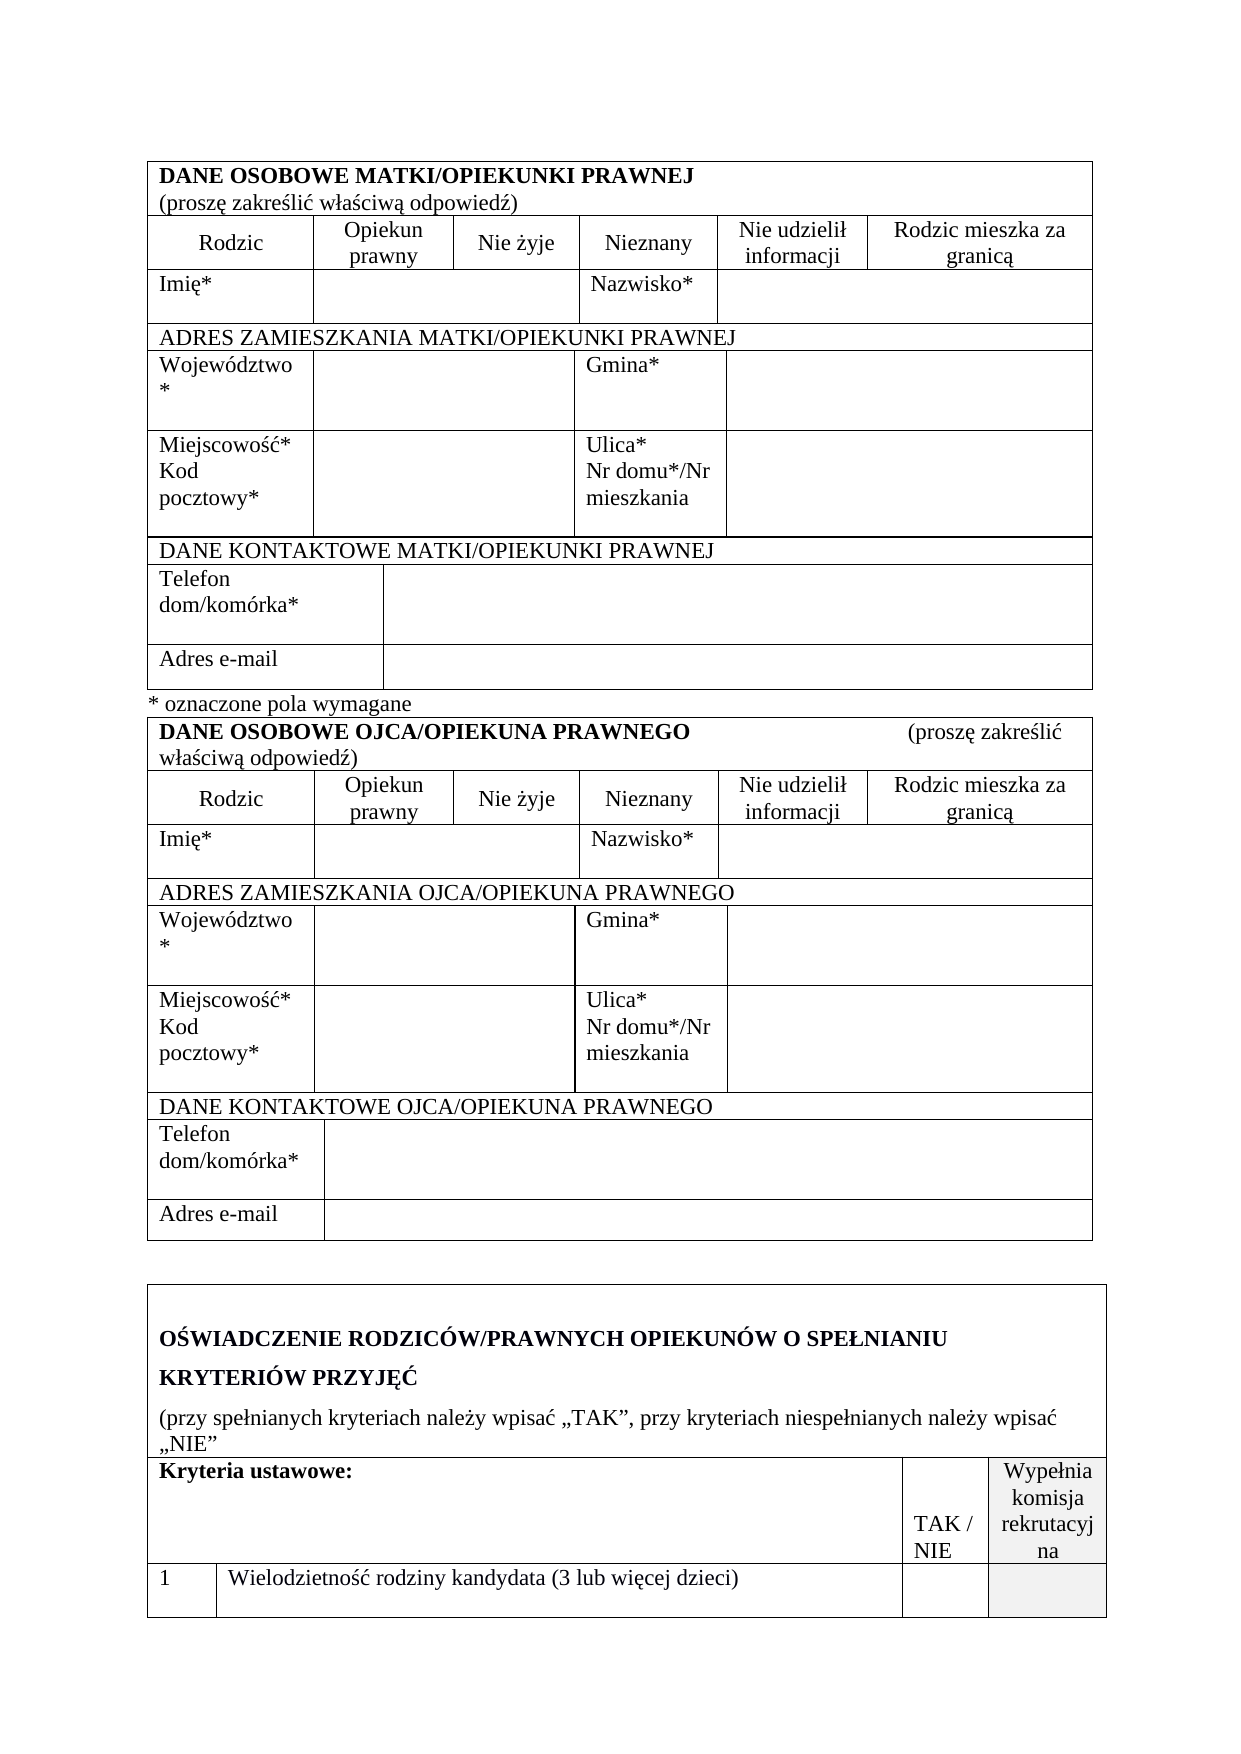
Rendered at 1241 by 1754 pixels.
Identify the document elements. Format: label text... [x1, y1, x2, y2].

table_cell Województwo* [148, 906, 314, 985]
table_cell Imię* [148, 825, 314, 878]
table_cell Miejscowość* Kod pocztowy* [148, 986, 314, 1092]
table_cell [384, 645, 1092, 689]
table_cell [903, 1564, 988, 1617]
table_cell Gmina* [576, 906, 727, 985]
table_cell Nie żyje [454, 216, 579, 269]
table_cell [384, 565, 1092, 644]
table_cell DANE KONTAKTOWE MATKI/OPIEKUNKI PRAWNEJ [148, 538, 1092, 564]
table_cell DANE KONTAKTOWE OJCA/OPIEKUNA PRAWNEGO [148, 1093, 1092, 1119]
table_cell ADRES ZAMIESZKANIA MATKI/OPIEKUNKI PRAWNEJ [148, 324, 1092, 350]
table_cell [314, 270, 579, 322]
table_cell TAK / NIE [903, 1458, 988, 1563]
table_cell Opiekun prawny [315, 771, 453, 824]
table_cell Rodzic [148, 216, 313, 269]
table_cell [325, 1200, 1092, 1240]
table_cell Miejscowość* Kod pocztowy* [148, 431, 313, 536]
table_cell ADRES ZAMIESZKANIA OJCA/OPIEKUNA PRAWNEGO [148, 879, 1092, 905]
table_cell Opiekun prawny [314, 216, 453, 269]
table_cell Nie żyje [454, 771, 579, 824]
table_cell [728, 906, 1092, 985]
table_cell Nazwisko* [580, 825, 718, 878]
table_cell [727, 431, 1092, 536]
table_cell Rodzic mieszka za granicą [868, 216, 1092, 269]
table_cell Nazwisko* [580, 270, 717, 322]
table_cell [315, 906, 574, 985]
table_cell Kryteria ustawowe: [148, 1458, 902, 1563]
table_cell [718, 270, 1092, 322]
table_header OŚWIADCZENIE RODZICÓW/PRAWNYCH OPIEKUNÓW O SPEŁNIANIU KRYTERIÓW PRZYJĘĆ (przy spełnianych kryteriach należy wpisać „TAK”, przy kryteriach niespełnianych należy wpisać „NIE” [148, 1285, 1106, 1457]
table_cell Nieznany [580, 216, 717, 269]
table_cell Nie udzielił informacji [719, 771, 867, 824]
table_cell Ulica* Nr domu*/Nr mieszkania [576, 986, 727, 1092]
table_cell Telefon dom/komórka* [148, 1120, 324, 1199]
table_cell Rodzic mieszka za granicą [868, 771, 1092, 824]
table_cell [728, 986, 1092, 1092]
table_cell Wypełnia komisja rekrutacyjna [989, 1458, 1106, 1563]
table_cell [314, 351, 574, 430]
text * oznaczone pola wymagane [148, 690, 1093, 717]
table_cell Wielodzietność rodziny kandydata (3 lub więcej dzieci) [217, 1564, 902, 1617]
table_cell Nieznany [580, 771, 718, 824]
table_cell [315, 986, 574, 1092]
table_cell Imię* [148, 270, 313, 322]
table_cell Adres e-mail [148, 1200, 324, 1240]
table_cell Ulica* Nr domu*/Nr mieszkania [575, 431, 726, 536]
table_cell [989, 1564, 1106, 1617]
table_cell [325, 1120, 1092, 1199]
table_cell Telefon dom/komórka* [148, 565, 383, 644]
table_header DANE OSOBOWE OJCA/OPIEKUNA PRAWNEGO (proszę zakreślić właściwą odpowiedź) [148, 718, 1092, 770]
table_cell [314, 431, 574, 536]
table_cell [719, 825, 1092, 878]
table_cell [727, 351, 1092, 430]
table_cell Gmina* [575, 351, 726, 430]
table_cell Nie udzielił informacji [718, 216, 867, 269]
table_cell Rodzic [148, 771, 314, 824]
table_cell [315, 825, 579, 878]
table_header DANE OSOBOWE MATKI/OPIEKUNKI PRAWNEJ (proszę zakreślić właściwą odpowiedź) [148, 162, 1092, 215]
table_cell 1 [148, 1564, 216, 1617]
table_cell Województwo* [148, 351, 313, 430]
table_cell Adres e-mail [148, 645, 383, 689]
